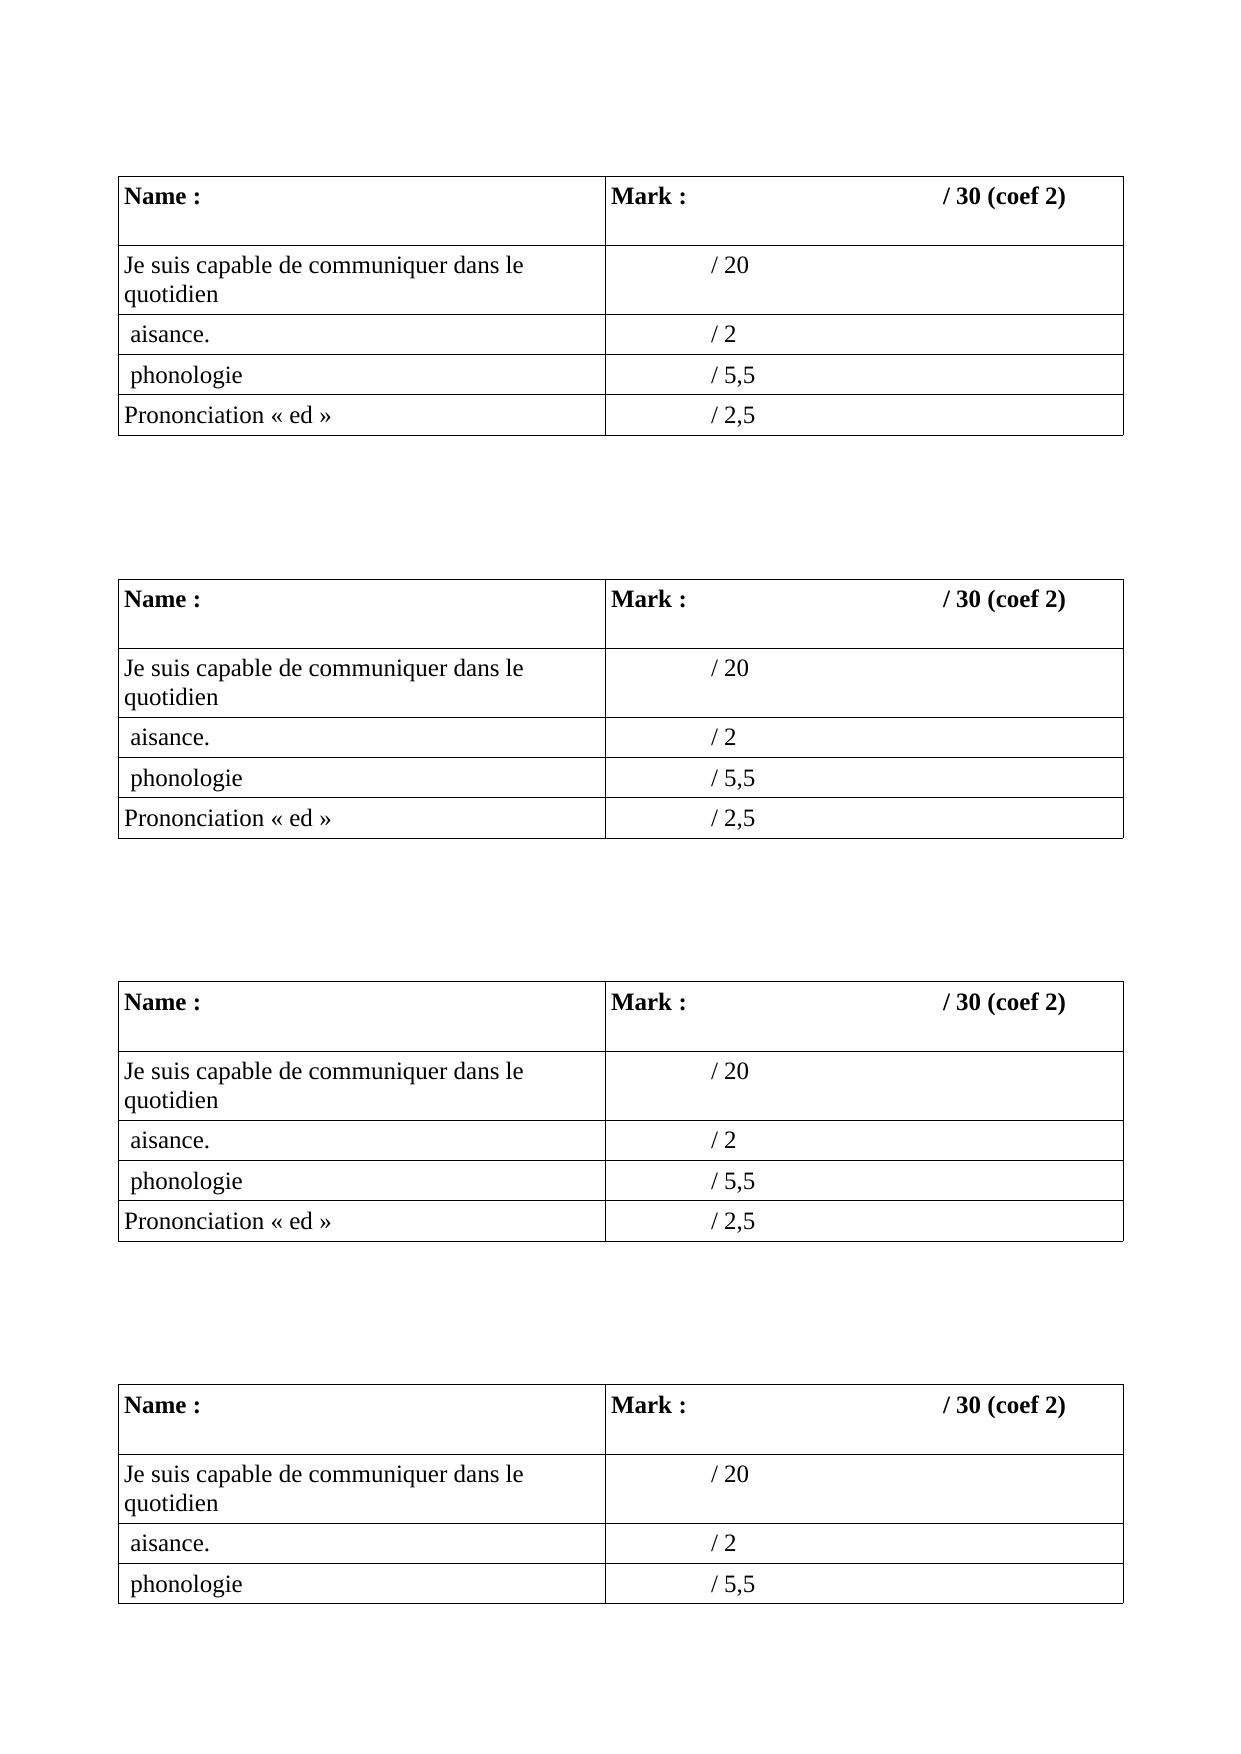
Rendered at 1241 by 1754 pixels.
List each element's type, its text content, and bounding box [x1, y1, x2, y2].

table_cell Je suis capable de communiquer dans le quotidien [119, 649, 605, 717]
table_cell / 5,5 [606, 1161, 1123, 1200]
table_header Name : [119, 1385, 605, 1453]
table_header Mark : / 30 (coef 2) [606, 1385, 1123, 1453]
table_header Name : [119, 580, 605, 648]
table_cell / 20 [606, 1455, 1123, 1522]
table_cell / 20 [606, 246, 1123, 314]
table_cell Je suis capable de communiquer dans le quotidien [119, 1455, 605, 1522]
table_cell Je suis capable de communiquer dans le quotidien [119, 1052, 605, 1119]
table_cell aisance. [119, 315, 605, 354]
table_cell / 2,5 [606, 1201, 1123, 1241]
table_cell aisance. [119, 718, 605, 757]
table_cell Prononciation « ed » [119, 798, 605, 838]
table_cell phonologie [119, 758, 605, 797]
table_cell / 5,5 [606, 355, 1123, 394]
table_header Name : [119, 177, 605, 245]
table_cell Prononciation « ed » [119, 1201, 605, 1241]
table_header Mark : / 30 (coef 2) [606, 177, 1123, 245]
table_cell Je suis capable de communiquer dans le quotidien [119, 246, 605, 314]
table_header Mark : / 30 (coef 2) [606, 580, 1123, 648]
table_cell / 2 [606, 315, 1123, 354]
table_cell phonologie [119, 1161, 605, 1200]
table_cell / 2 [606, 718, 1123, 757]
table_cell aisance. [119, 1524, 605, 1563]
table_cell / 2 [606, 1121, 1123, 1160]
table_cell Prononciation « ed » [119, 395, 605, 435]
table_cell / 2 [606, 1524, 1123, 1563]
table_cell / 20 [606, 649, 1123, 717]
table_cell / 20 [606, 1052, 1123, 1119]
table_cell / 5,5 [606, 1564, 1123, 1603]
table_cell phonologie [119, 355, 605, 394]
table_cell / 2,5 [606, 395, 1123, 435]
table_cell phonologie [119, 1564, 605, 1603]
table_cell / 2,5 [606, 798, 1123, 838]
table_cell aisance. [119, 1121, 605, 1160]
table_header Mark : / 30 (coef 2) [606, 982, 1123, 1051]
table_cell / 5,5 [606, 758, 1123, 797]
table_header Name : [119, 982, 605, 1051]
